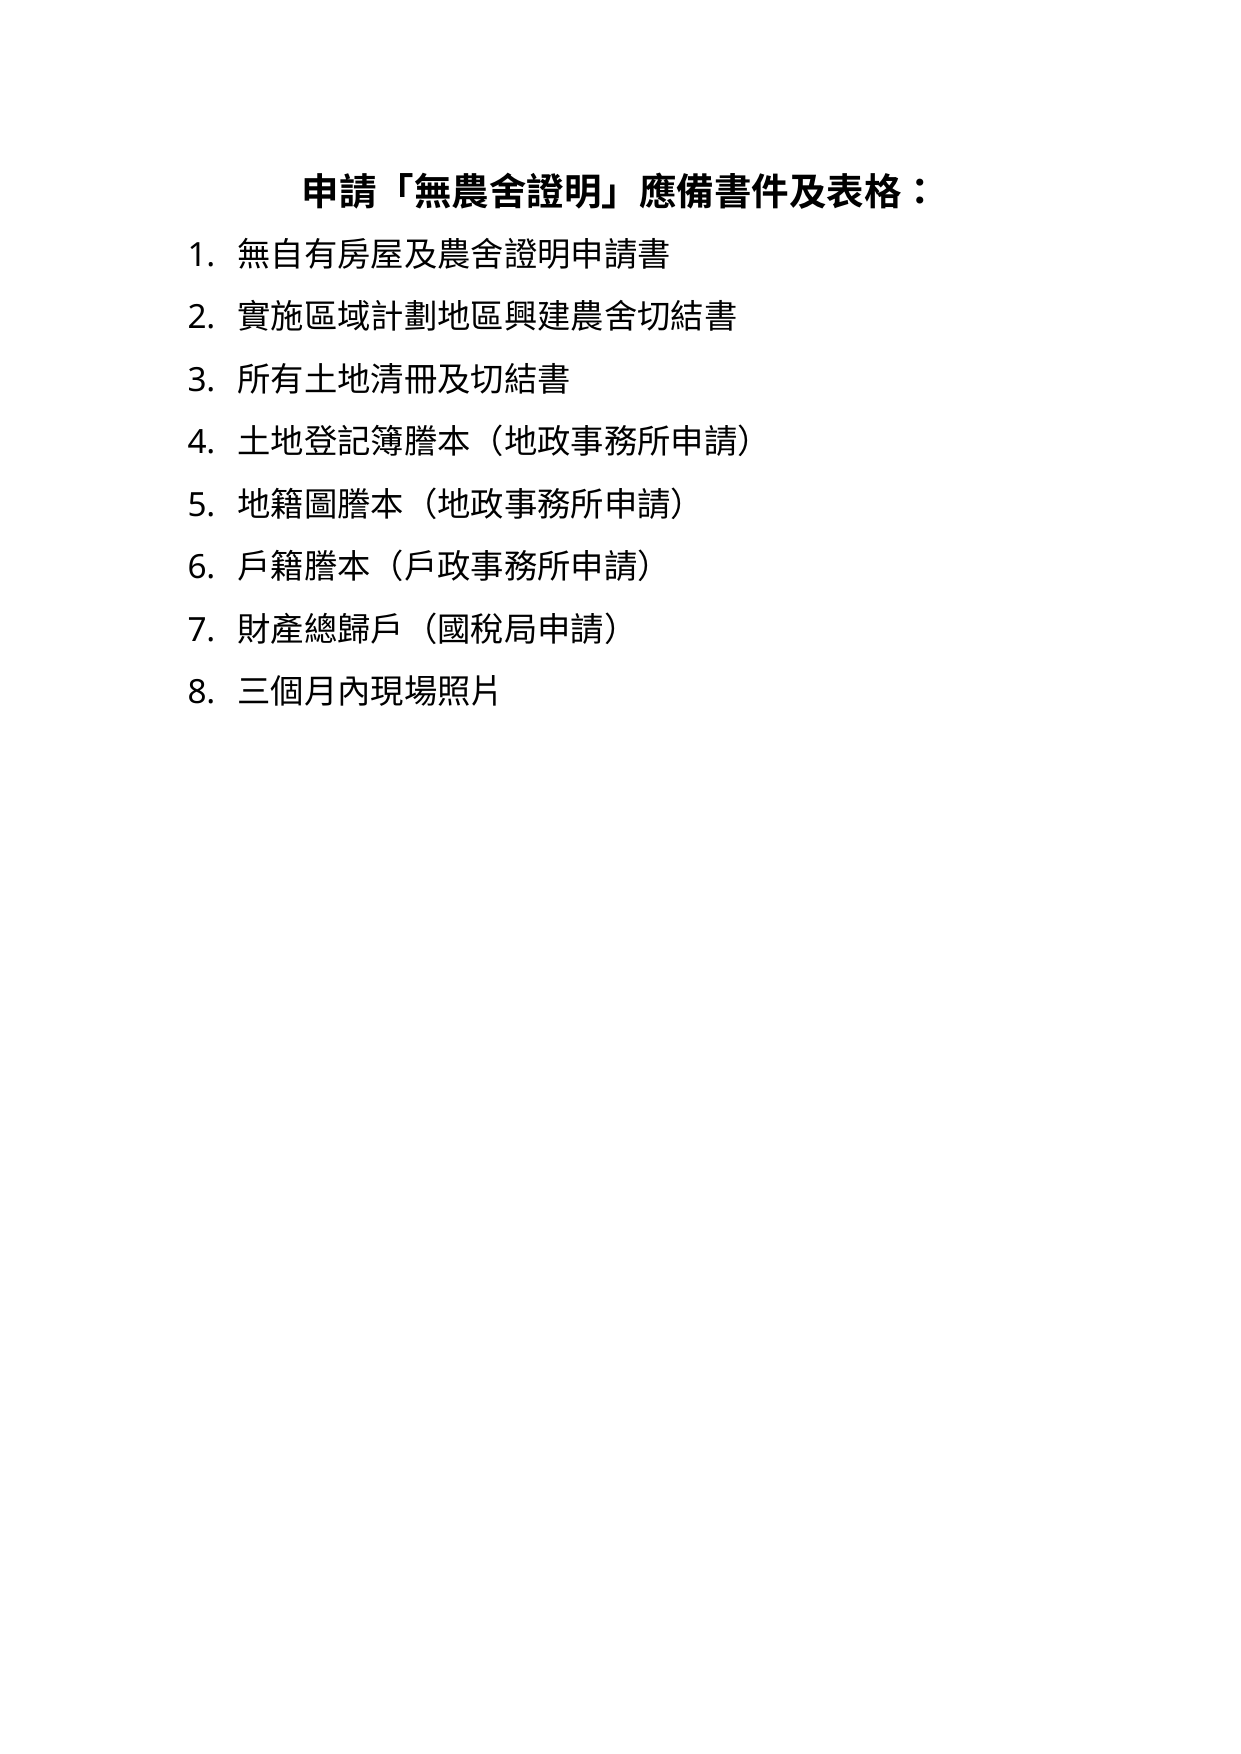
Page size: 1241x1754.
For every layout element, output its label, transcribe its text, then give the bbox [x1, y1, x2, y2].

list 實施區域計劃地區興建農舍切結書 [187, 283, 1053, 346]
list 所有土地清冊及切結書 [187, 346, 1053, 408]
list 戶籍謄本（戶政事務所申請） [187, 533, 1053, 596]
list 財產總歸戶（國稅局申請） [187, 596, 1053, 658]
list 土地登記簿謄本（地政事務所申請） [187, 408, 1053, 471]
text 申請「無農舍證明」應備書件及表格： [187, 158, 1053, 221]
list 地籍圖謄本（地政事務所申請） [187, 471, 1053, 533]
list 三個月內現場照片 [187, 658, 1053, 721]
list 無自有房屋及農舍證明申請書 [187, 221, 1053, 283]
